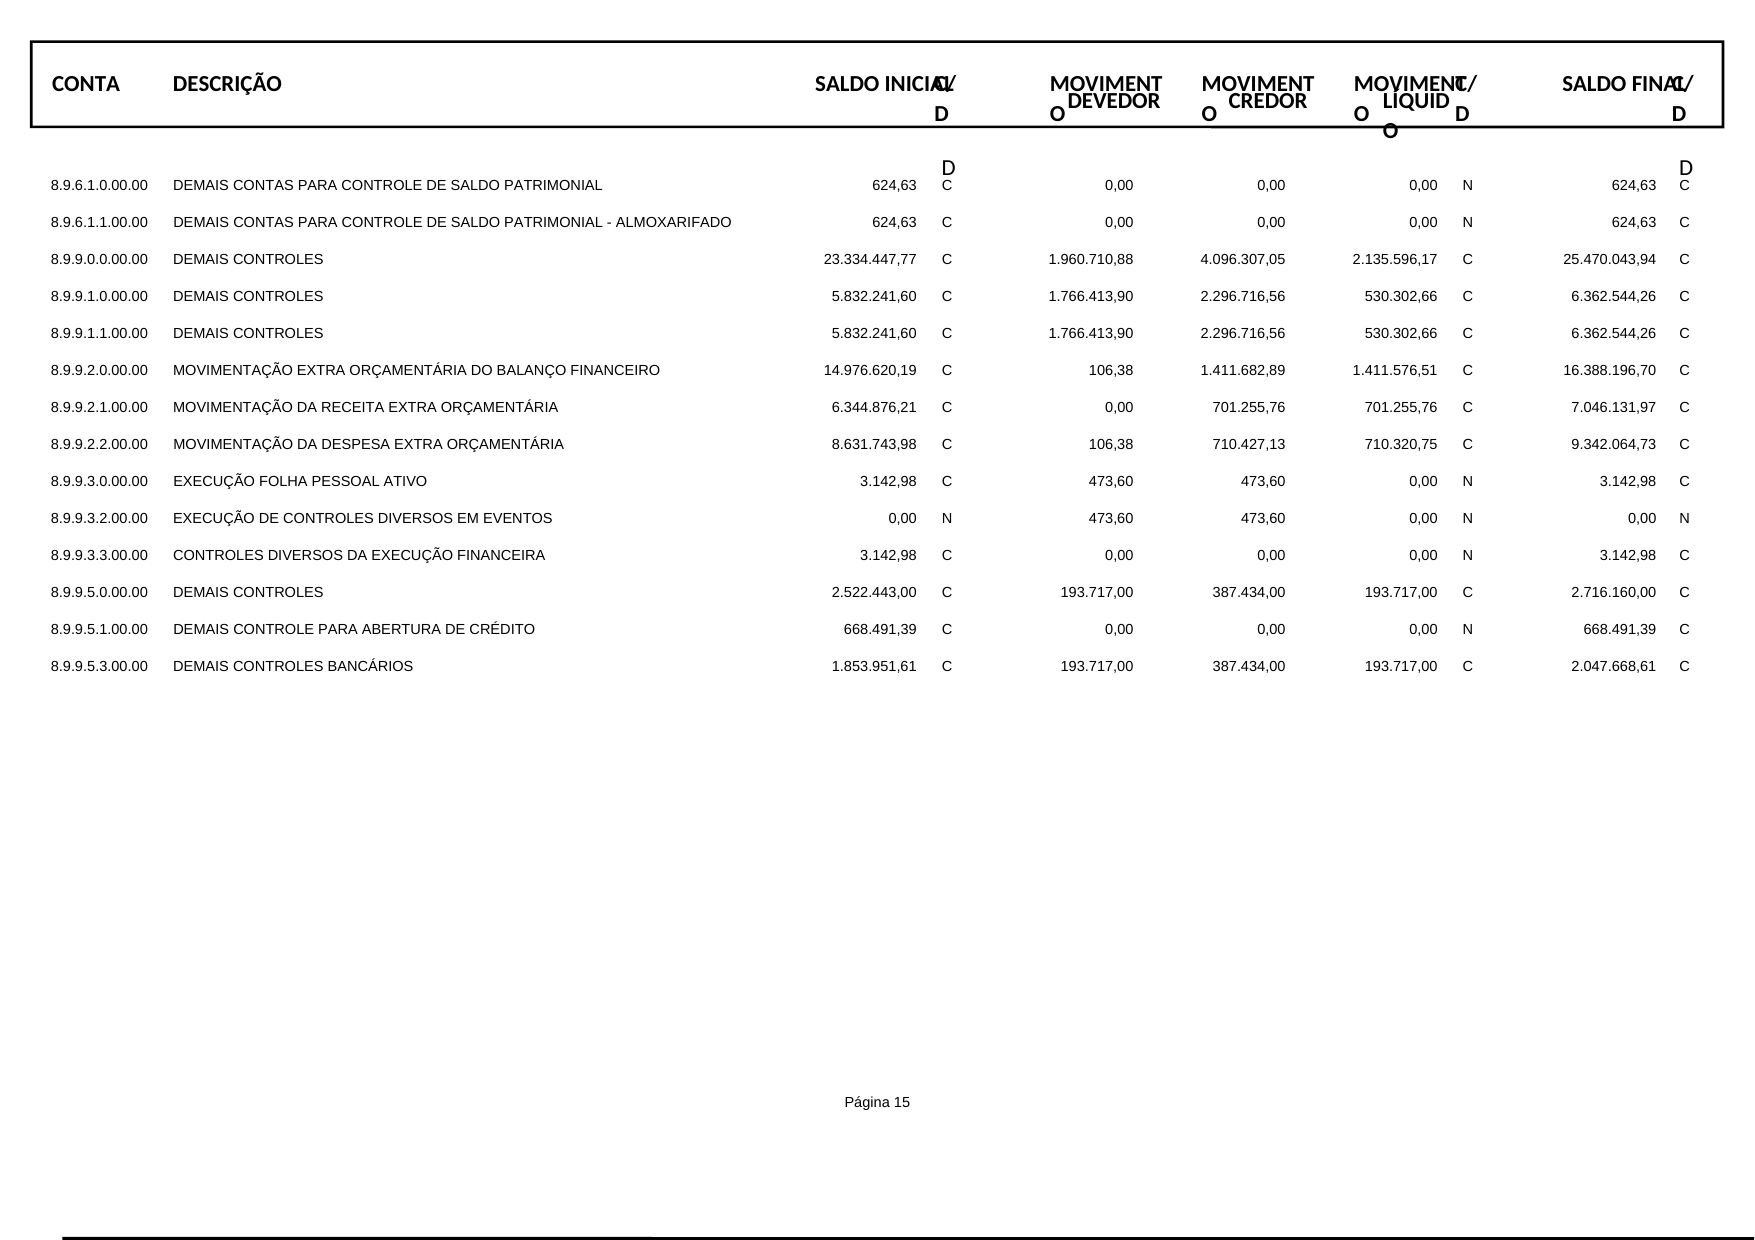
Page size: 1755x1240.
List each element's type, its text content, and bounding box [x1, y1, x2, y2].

text 8.9.9.2.2.00.00 MOVIMENTAÇÃO DA DESPESA EXTRA ORÇAMENTÁRIA 8.631.743,98 C 106,38 710.427,13 710.320,75 C 9.342.064,73 C [51, 435, 1689, 452]
text 8.9.6.1.0.00.00 DEMAIS CONTAS PARA CONTROLE DE SALDO PATRIMONIAL 624,63 C 0,00 0,00 0,00 N 624,63 C [51, 151, 1689, 193]
text 8.9.9.0.0.00.00 DEMAIS CONTROLES 23.334.447,77 C 1.960.710,88 4.096.307,05 2.135.596,17 C 25.470.043,94 C [51, 251, 1689, 267]
text 8.9.9.3.3.00.00 CONTROLES DIVERSOS DA EXECUÇÃO FINANCEIRA 3.142,98 C 0,00 0,00 0,00 N 3.142,98 C [51, 546, 1689, 563]
text 8.9.9.3.2.00.00 EXECUÇÃO DE CONTROLES DIVERSOS EM EVENTOS 0,00 N 473,60 473,60 0,00 N 0,00 N [51, 509, 1689, 526]
text 8.9.9.5.0.00.00 DEMAIS CONTROLES 2.522.443,00 C 193.717,00 387.434,00 193.717,00 C 2.716.160,00 C [51, 583, 1689, 600]
text 8.9.9.2.0.00.00 MOVIMENTAÇÃO EXTRA ORÇAMENTÁRIA DO BALANÇO FINANCEIRO 14.976.620,19 C 106,38 1.411.682,89 1.411.576,51 C 16.388.196,70 C [51, 361, 1689, 378]
text 8.9.6.1.1.00.00 DEMAIS CONTAS PARA CONTROLE DE SALDO PATRIMONIAL - ALMOXARIFADO 624,63 C 0,00 0,00 0,00 N 624,63 C [51, 213, 1689, 230]
text 8.9.9.5.3.00.00 DEMAIS CONTROLES BANCÁRIOS 1.853.951,61 C 193.717,00 387.434,00 193.717,00 C 2.047.668,61 C [51, 657, 1689, 674]
text 8.9.9.1.1.00.00 DEMAIS CONTROLES 5.832.241,60 C 1.766.413,90 2.296.716,56 530.302,66 C 6.362.544,26 C [51, 324, 1689, 341]
text 8.9.9.1.0.00.00 DEMAIS CONTROLES 5.832.241,60 C 1.766.413,90 2.296.716,56 530.302,66 C 6.362.544,26 C [51, 287, 1689, 304]
text 8.9.9.3.0.00.00 EXECUÇÃO FOLHA PESSOAL ATIVO 3.142,98 C 473,60 473,60 0,00 N 3.142,98 C [51, 472, 1689, 489]
text 8.9.9.5.1.00.00 DEMAIS CONTROLE PARA ABERTURA DE CRÉDITO 668.491,39 C 0,00 0,00 0,00 N 668.491,39 C [51, 620, 1689, 637]
text 8.9.9.2.1.00.00 MOVIMENTAÇÃO DA RECEITA EXTRA ORÇAMENTÁRIA 6.344.876,21 C 0,00 701.255,76 701.255,76 C 7.046.131,97 C [51, 398, 1689, 415]
